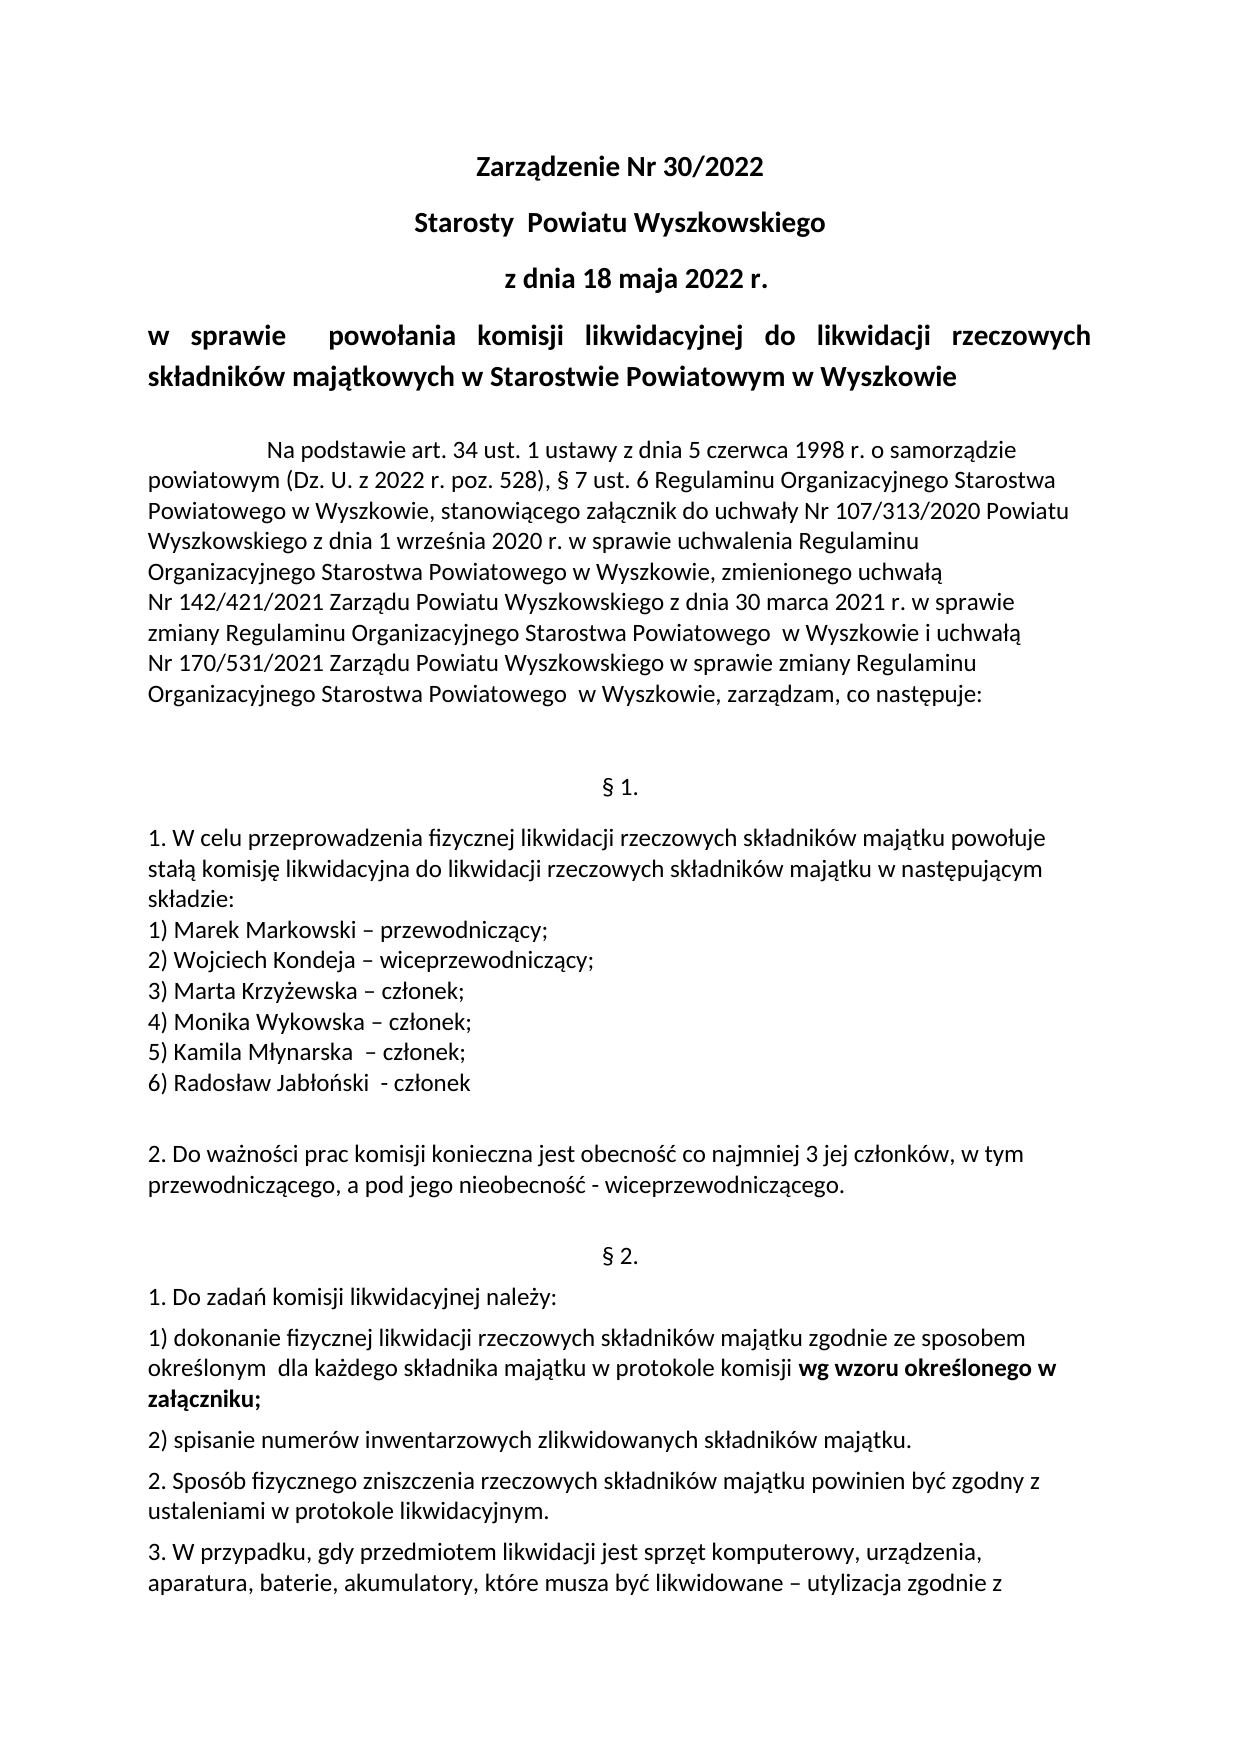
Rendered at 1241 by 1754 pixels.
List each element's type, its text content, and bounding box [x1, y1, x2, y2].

text 4) Monika Wykowska – członek; [148, 1006, 1093, 1036]
text 1. Do zadań komisji likwidacyjnej należy: [148, 1281, 1093, 1312]
text 1) Marek Markowski – przewodniczący; [148, 914, 1093, 945]
text § 1. [148, 771, 1093, 802]
text Starosty Powiatu Wyszkowskiego [148, 204, 1093, 240]
text 5) Kamila Młynarska – członek; [148, 1036, 1093, 1067]
text § 2. [148, 1240, 1093, 1271]
text Na podstawie art. 34 ust. 1 ustawy z dnia 5 czerwca 1998 r. o samorządzie powiatowym (Dz. U. z 2022 r. poz. 528), § 7 ust. 6 Regulaminu Organizacyjnego Starostwa Powiatowego w Wyszkowie, stanowiącego załącznik do uchwały Nr 107/313/2020 Powiatu Wyszkowskiego z dnia 1 września 2020 r. w sprawie uchwalenia Regulaminu Organizacyjnego Starostwa Powiatowego w Wyszkowie, zmienionego uchwałą Nr 142/421/2021 Zarządu Powiatu Wyszkowskiego z dnia 30 marca 2021 r. w sprawie zmiany Regulaminu Organizacyjnego Starostwa Powiatowego w Wyszkowie i uchwałą Nr 170/531/2021 Zarządu Powiatu Wyszkowskiego w sprawie zmiany Regulaminu Organizacyjnego Starostwa Powiatowego w Wyszkowie, zarządzam, co następuje: [148, 434, 1093, 708]
text 1. W celu przeprowadzenia fizycznej likwidacji rzeczowych składników majątku powołuje stałą komisję likwidacyjna do likwidacji rzeczowych składników majątku w następującym składzie: [148, 823, 1093, 914]
text 6) Radosław Jabłoński - członek [148, 1067, 1093, 1097]
text 3) Marta Krzyżewska – członek; [148, 975, 1093, 1006]
text 2) spisanie numerów inwentarzowych zlikwidowanych składników majątku. [148, 1424, 1093, 1454]
text 3. W przypadku, gdy przedmiotem likwidacji jest sprzęt komputerowy, urządzenia, aparatura, baterie, akumulatory, które musza być likwidowane – utylizacja zgodnie z [148, 1536, 1093, 1597]
text w sprawie powołania komisji likwidacyjnej do likwidacji rzeczowych składników majątkowych w Starostwie Powiatowym w Wyszkowie [148, 317, 1093, 393]
text z dnia 18 maja 2022 r. [148, 261, 1093, 296]
text 2. Sposób fizycznego zniszczenia rzeczowych składników majątku powinien być zgodny z ustaleniami w protokole likwidacyjnym. [148, 1465, 1093, 1526]
text 2. Do ważności prac komisji konieczna jest obecność co najmniej 3 jej członków, w tym przewodniczącego, a pod jego nieobecność - wiceprzewodniczącego. [148, 1138, 1093, 1199]
text 2) Wojciech Kondeja – wiceprzewodniczący; [148, 945, 1093, 975]
text Zarządzenie Nr 30/2022 [148, 148, 1093, 183]
text 1) dokonanie fizycznej likwidacji rzeczowych składników majątku zgodnie ze sposobem określonym dla każdego składnika majątku w protokole komisji wg wzoru określonego w załączniku; [148, 1322, 1093, 1414]
